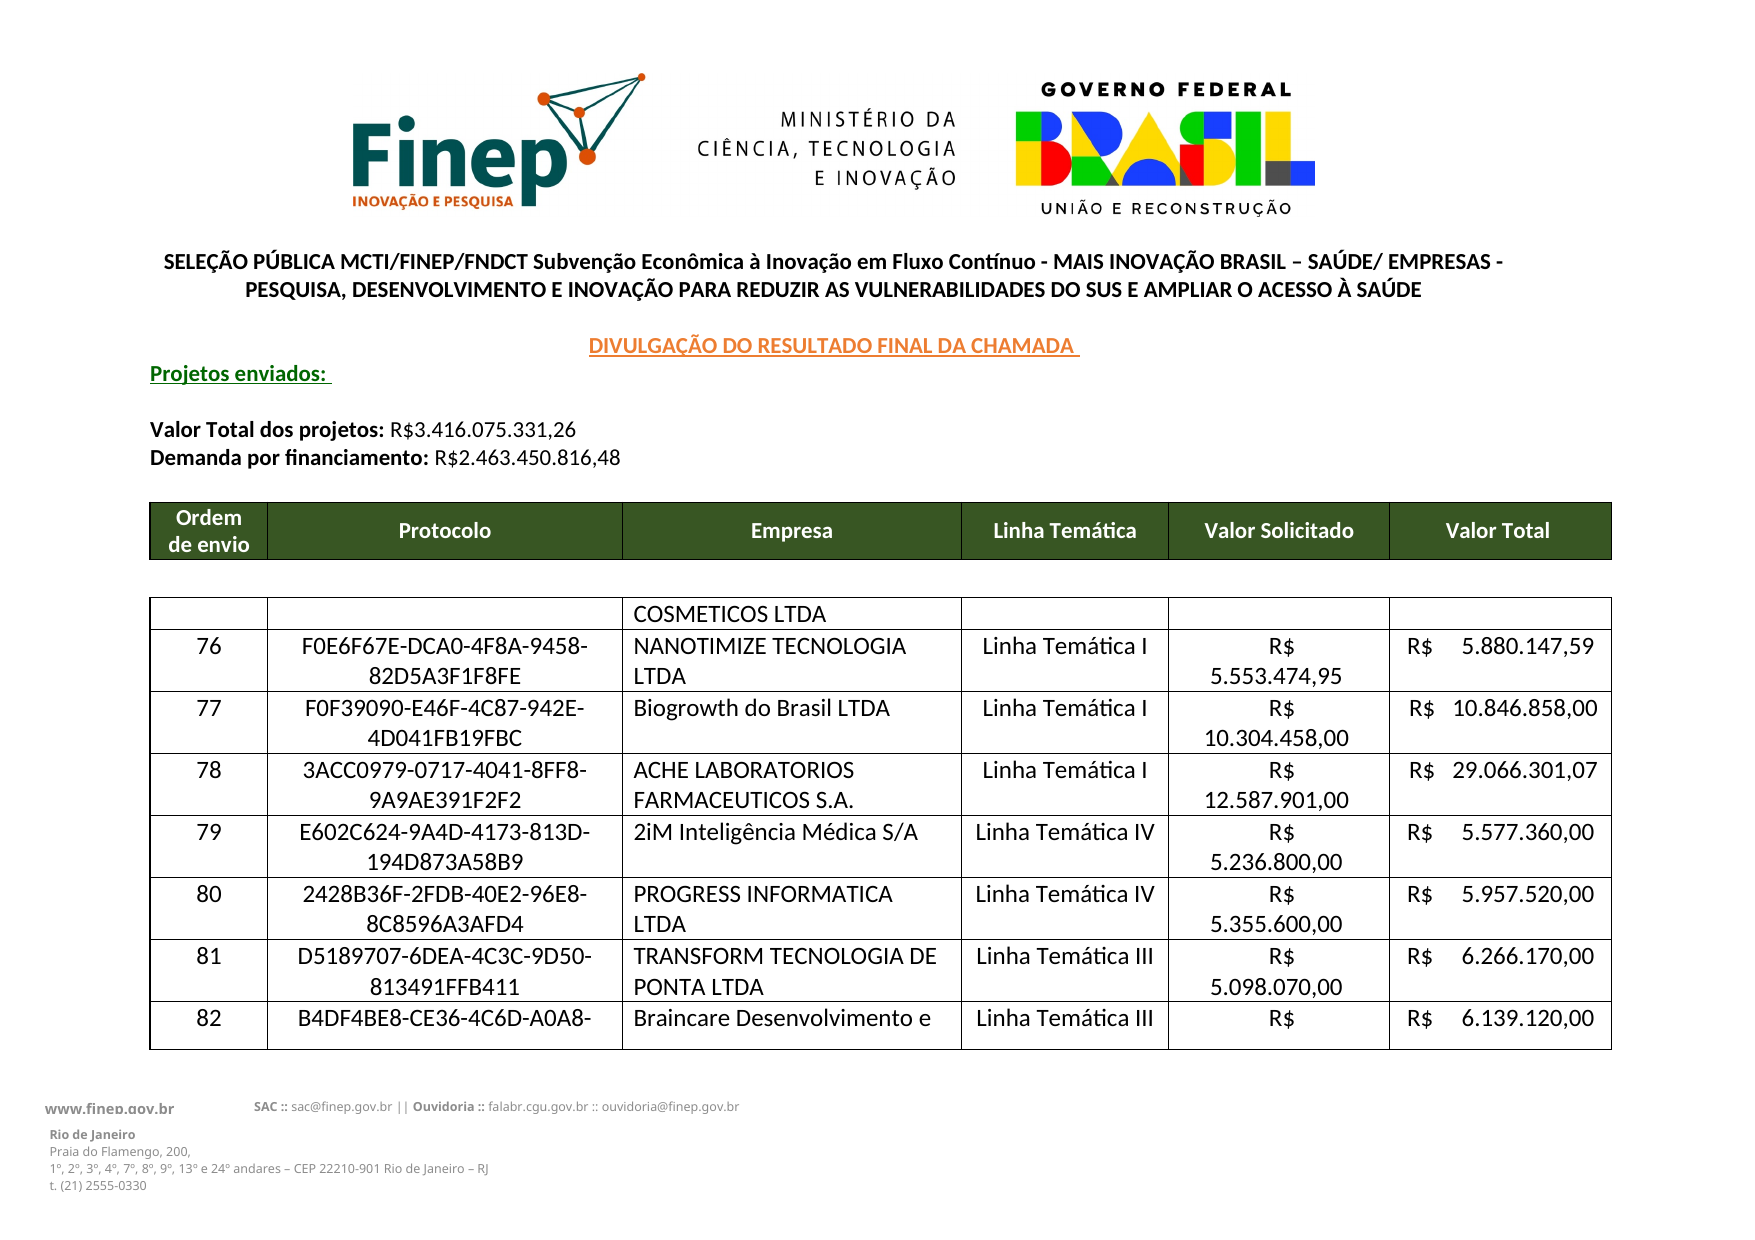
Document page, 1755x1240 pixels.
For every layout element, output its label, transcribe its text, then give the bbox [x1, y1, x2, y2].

table_cell Linha Temática I [962, 754, 1168, 815]
table_cell 81 [151, 940, 267, 1001]
table_cell 2428B36F-2FDB-40E2-96E8-8C8596A3AFD4 [268, 878, 622, 939]
table_cell R$ 5.355.600,00 [1169, 878, 1389, 939]
table_cell F0F39090-E46F-4C87-942E-4D041FB19FBC [268, 692, 622, 753]
table_cell Linha Temática I [962, 692, 1168, 753]
table_cell R$ 6.266.170,00 [1390, 940, 1611, 1001]
table_cell R$ 6.139.120,00 [1390, 1002, 1611, 1049]
table_cell 82 [151, 1002, 267, 1049]
table_cell R$ 5.236.800,00 [1169, 816, 1389, 877]
table_cell Linha Temática III [962, 940, 1168, 1001]
table_cell R$ [1169, 1002, 1389, 1049]
table_cell Linha Temática III [962, 1002, 1168, 1049]
table_cell ACHE LABORATORIOS FARMACEUTICOS S.A. [623, 754, 961, 815]
table_cell Linha Temática IV [962, 878, 1168, 939]
table_cell 2iM Inteligência Médica S/A [623, 816, 961, 877]
table_cell Biogrowth do Brasil LTDA [623, 692, 961, 753]
table_cell B4DF4BE8-CE36-4C6D-A0A8- [268, 1002, 622, 1049]
table_cell R$ 5.553.474,95 [1169, 630, 1389, 691]
table_cell PROGRESS INFORMATICA LTDA [623, 878, 961, 939]
table_cell [268, 598, 622, 629]
table_cell F0E6F67E-DCA0-4F8A-9458-82D5A3F1F8FE [268, 630, 622, 691]
table_cell [1169, 598, 1389, 629]
table_cell [1390, 598, 1611, 629]
table_cell NANOTIMIZE TECNOLOGIA LTDA [623, 630, 961, 691]
table_cell [151, 598, 267, 629]
table_cell E602C624-9A4D-4173-813D-194D873A58B9 [268, 816, 622, 877]
table_cell COSMETICOS LTDA [623, 598, 961, 629]
table_cell 80 [151, 878, 267, 939]
table_cell 77 [151, 692, 267, 753]
table_cell R$ 10.846.858,00 [1390, 692, 1611, 753]
table_cell Linha Temática I [962, 630, 1168, 691]
table_cell Linha Temática IV [962, 816, 1168, 877]
table_cell D5189707-6DEA-4C3C-9D50-813491FFB411 [268, 940, 622, 1001]
table_cell [962, 598, 1168, 629]
table_cell R$ 29.066.301,07 [1390, 754, 1611, 815]
table_cell Braincare Desenvolvimento e [623, 1002, 961, 1049]
table_cell R$ 5.957.520,00 [1390, 878, 1611, 939]
table_cell R$ 5.098.070,00 [1169, 940, 1389, 1001]
table_cell R$ 5.577.360,00 [1390, 816, 1611, 877]
table_cell R$ 5.880.147,59 [1390, 630, 1611, 691]
table_cell TRANSFORM TECNOLOGIA DE PONTA LTDA [623, 940, 961, 1001]
table_cell R$ 10.304.458,00 [1169, 692, 1389, 753]
table_cell 79 [151, 816, 267, 877]
table_cell R$ 12.587.901,00 [1169, 754, 1389, 815]
table_cell 78 [151, 754, 267, 815]
table_cell 76 [151, 630, 267, 691]
table_cell 3ACC0979-0717-4041-8FF8-9A9AE391F2F2 [268, 754, 622, 815]
